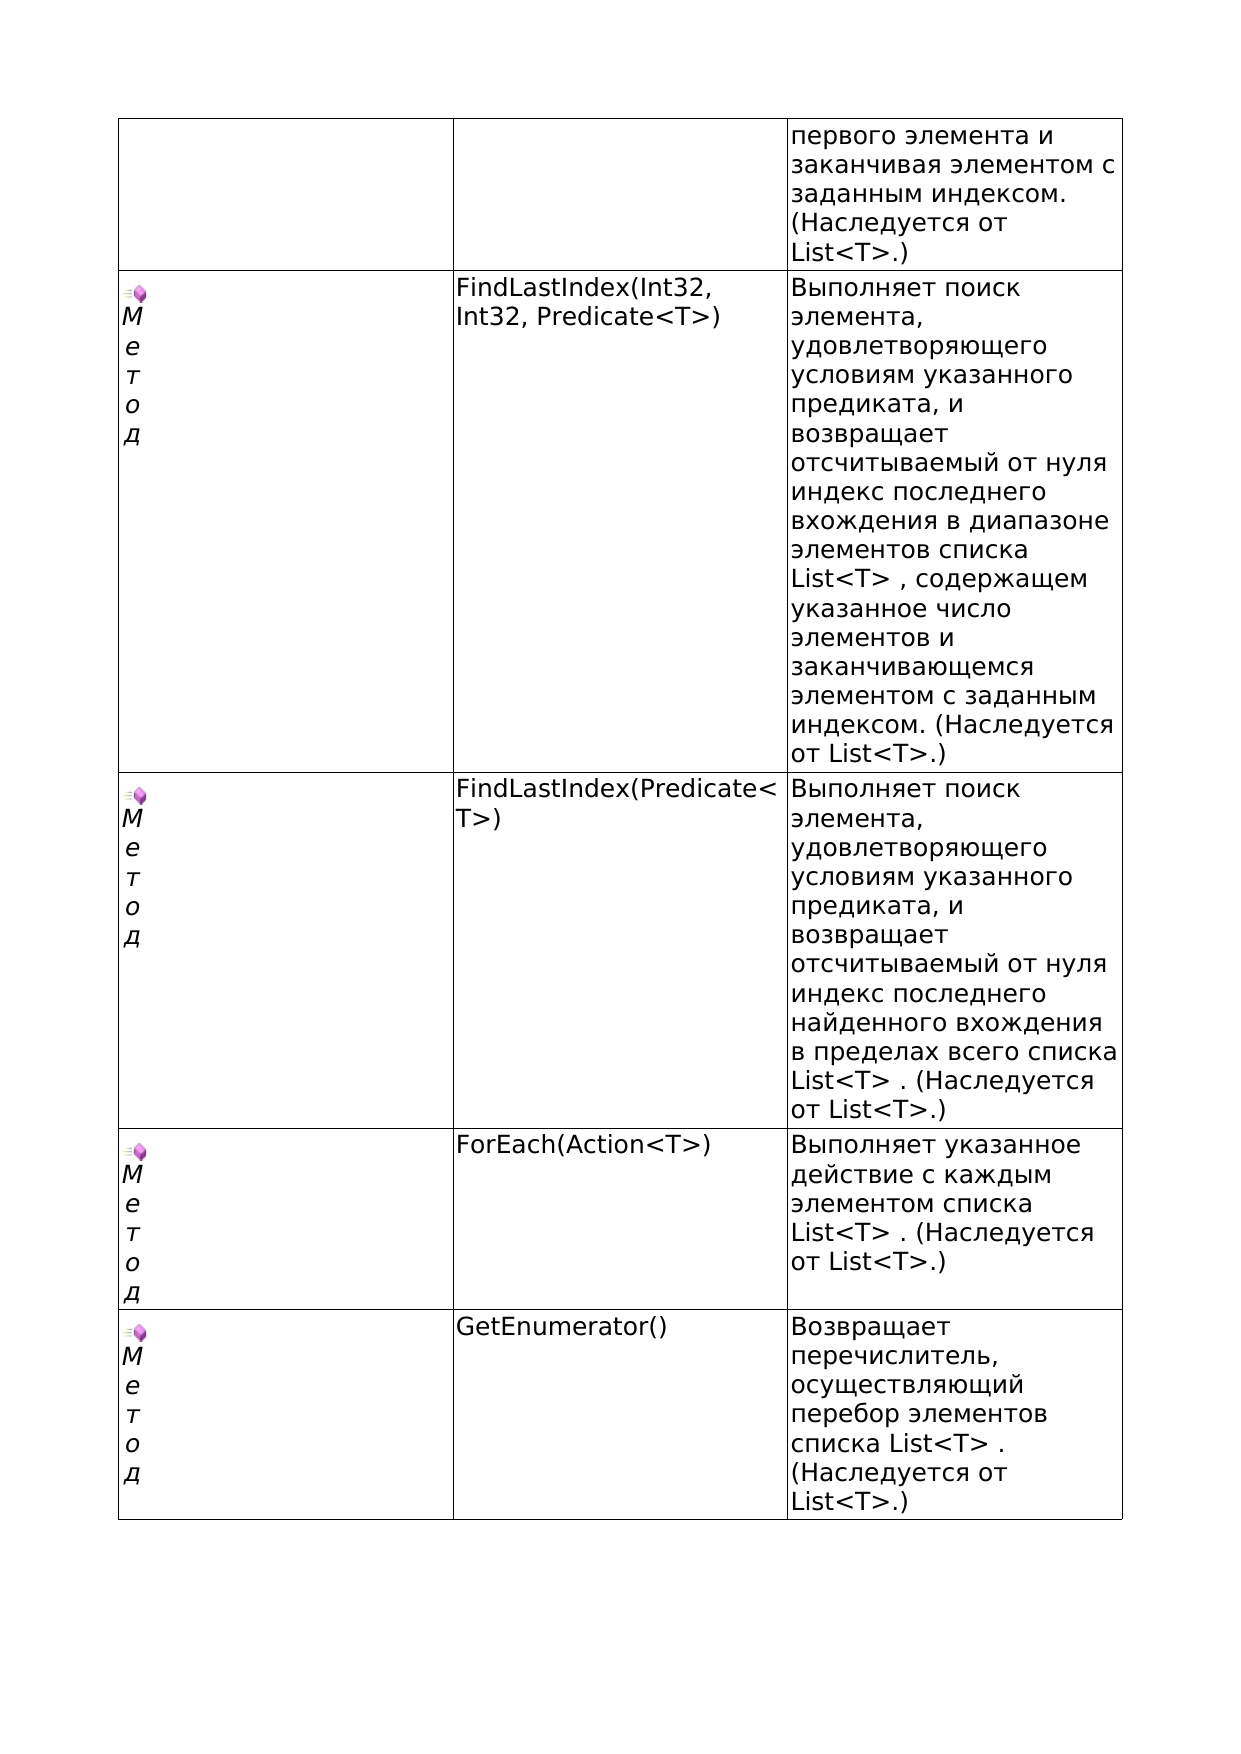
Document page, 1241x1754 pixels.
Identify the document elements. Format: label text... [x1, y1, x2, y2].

table_cell FindLastIndex(Int32, Int32, Predicate<T>) [454, 271, 787, 772]
table_cell ForEach(Action<T>) [454, 1129, 787, 1309]
table_cell Возвращает перечислитель, осуществляющий перебор элементов списка List<T> . (Наследуется от List<T>.) [788, 1310, 1122, 1519]
table_cell Выполняет поиск элемента, удовлетворяющего условиям указанного предиката, и возвращает отсчитываемый от нуля индекс последнего найденного вхождения в пределах всего списка List<T> . (Наследуется от List<T>.) [788, 773, 1122, 1128]
table_cell [119, 119, 453, 270]
table_cell Выполняет указанное действие с каждым элементом списка List<T> . (Наследуется от List<T>.) [788, 1129, 1122, 1309]
table_cell [119, 1129, 453, 1309]
picture [121, 1143, 147, 1161]
table_cell Выполняет поиск элемента, удовлетворяющего условиям указанного предиката, и возвращает отсчитываемый от нуля индекс последнего вхождения в диапазоне элементов списка List<T> , содержащем указанное число элементов и заканчивающемся элементом с заданным индексом. (Наследуется от List<T>.) [788, 271, 1122, 772]
table_cell [119, 773, 453, 1128]
picture [121, 787, 147, 805]
table_cell [454, 119, 787, 270]
table_cell [119, 1310, 453, 1519]
picture [121, 285, 147, 303]
table_cell [119, 271, 453, 772]
table_cell первого элемента и заканчивая элементом с заданным индексом. (Наследуется от List<T>.) [788, 119, 1122, 270]
table_cell FindLastIndex(Predicate<T>) [454, 773, 787, 1128]
picture [121, 1324, 147, 1342]
table_cell GetEnumerator() [454, 1310, 787, 1519]
